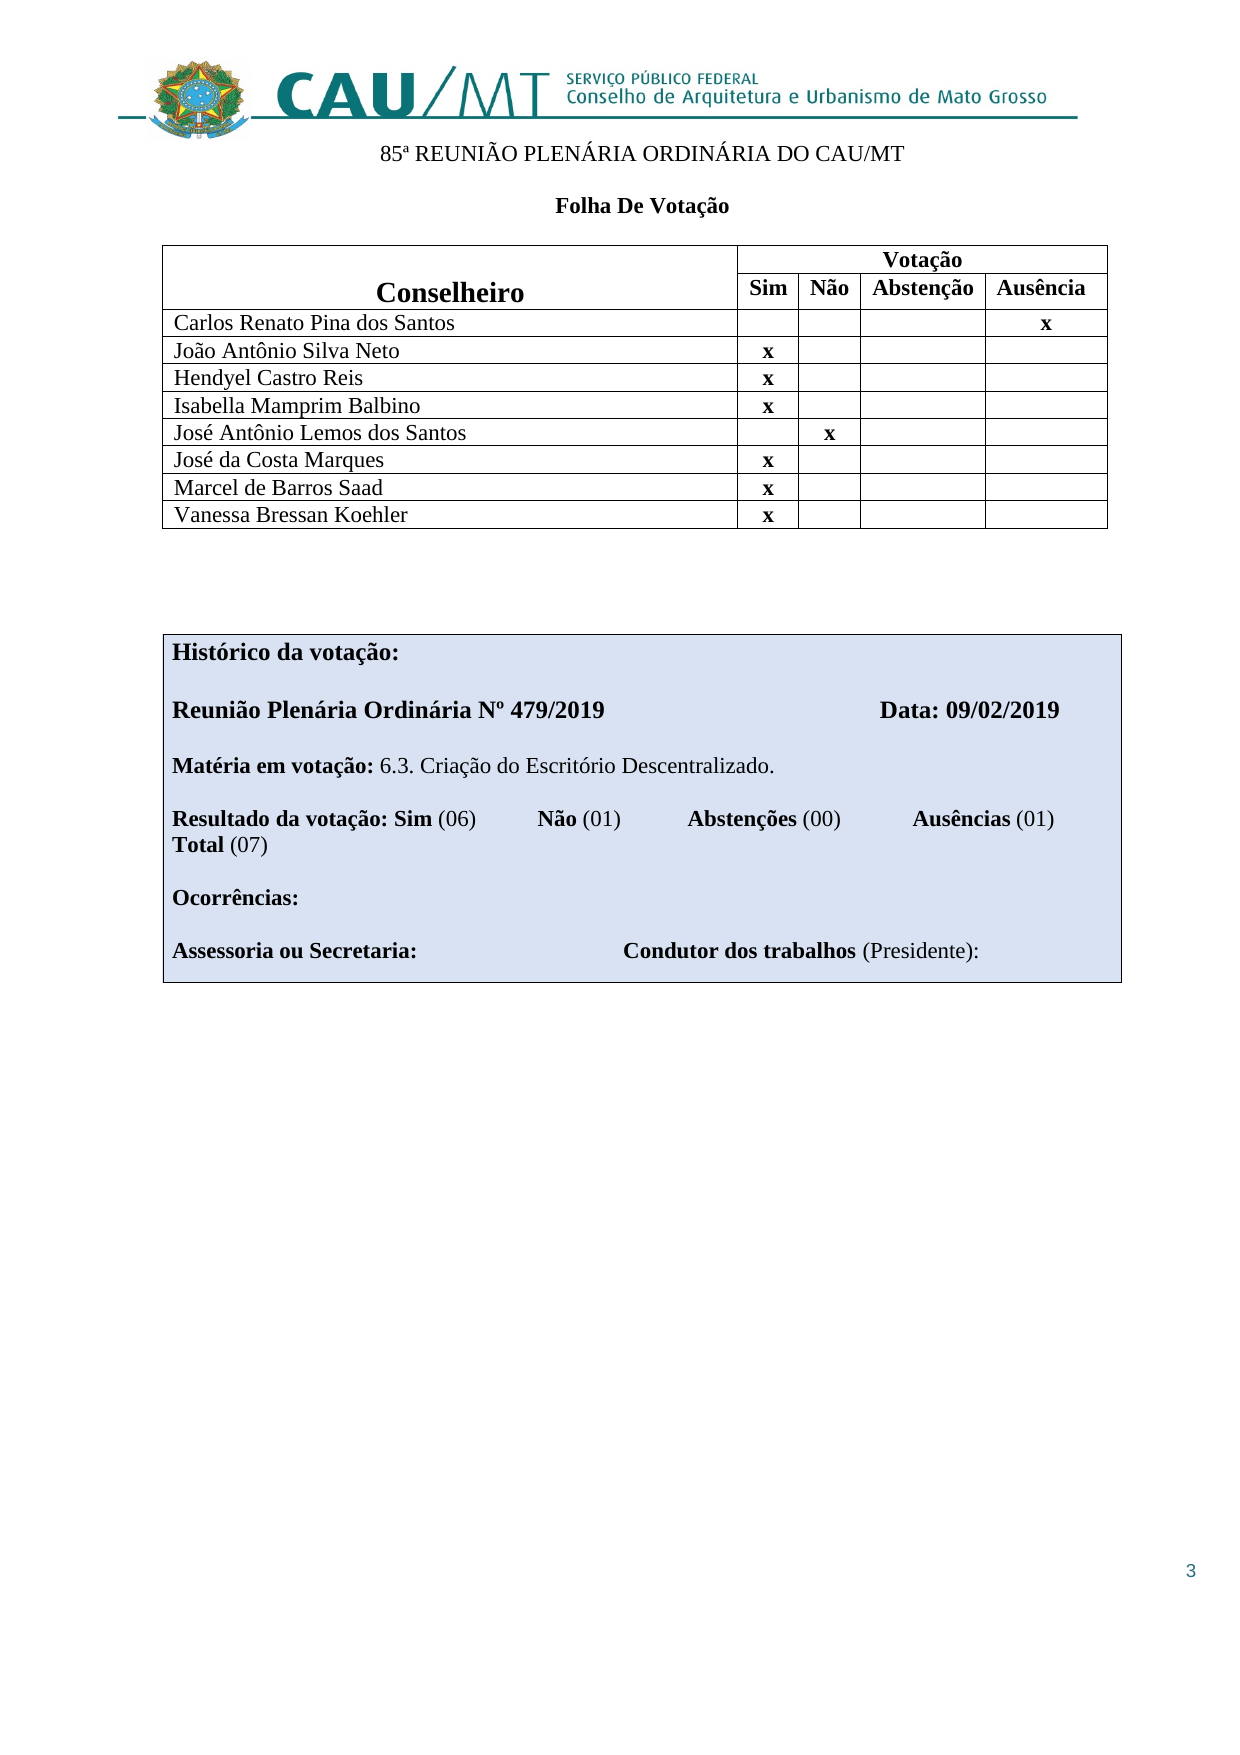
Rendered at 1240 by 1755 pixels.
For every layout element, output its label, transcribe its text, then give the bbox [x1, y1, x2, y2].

text Resultado da votação: Sim (06) Não (01) Abstenções (00) Ausências (01) [164, 802, 1121, 828]
table_cell [861, 310, 985, 336]
table_cell [799, 474, 860, 500]
table_cell [861, 392, 985, 418]
table_cell [986, 501, 1107, 528]
table_cell [738, 310, 798, 336]
table_cell [986, 446, 1107, 473]
table_cell [861, 474, 985, 500]
table_cell Não [799, 274, 860, 308]
text Folha De Votação [162, 192, 1122, 219]
table_cell [986, 419, 1107, 445]
table_cell x [738, 337, 798, 363]
text Reunião Plenária Ordinária Nº 479/2019 Data: 09/02/2019 [164, 692, 1121, 720]
table_cell [986, 392, 1107, 418]
table_cell Hendyel Castro Reis [163, 364, 737, 391]
table_cell José da Costa Marques [163, 446, 737, 473]
table_cell x [738, 501, 798, 528]
table_cell x [738, 474, 798, 500]
table_cell x [738, 392, 798, 418]
table_cell [861, 446, 985, 473]
table_cell João Antônio Silva Neto [163, 337, 737, 363]
table_cell [861, 337, 985, 363]
text 85ª REUNIÃO PLENÁRIA ORDINÁRIA DO CAU/MT [162, 140, 1122, 166]
table_cell Ausência [986, 274, 1107, 308]
table_cell [986, 337, 1107, 363]
table_header Conselheiro [163, 246, 737, 308]
table_cell x [799, 419, 860, 445]
table_cell Abstenção [861, 274, 985, 308]
table_cell [861, 501, 985, 528]
table_cell x [738, 446, 798, 473]
table_cell Marcel de Barros Saad [163, 474, 737, 500]
table_cell [861, 364, 985, 391]
table_cell [738, 419, 798, 445]
text Histórico da votação: [164, 635, 1121, 663]
table_cell [799, 337, 860, 363]
table_cell Carlos Renato Pina dos Santos [163, 310, 737, 336]
table_cell Isabella Mamprim Balbino [163, 392, 737, 418]
table_cell [799, 501, 860, 528]
table_cell Sim [738, 274, 798, 308]
table_cell Vanessa Bressan Koehler [163, 501, 737, 528]
text Matéria em votação: 6.3. Criação do Escritório Descentralizado. [164, 749, 1121, 775]
table_cell [799, 446, 860, 473]
table_cell x [738, 364, 798, 391]
text Ocorrências: [164, 881, 1121, 907]
table_cell [986, 474, 1107, 500]
table_cell José Antônio Lemos dos Santos [163, 419, 737, 445]
table_header Votação [738, 246, 1107, 272]
table_cell [799, 364, 860, 391]
text Total (07) [164, 828, 1121, 854]
table_cell [799, 310, 860, 336]
table_cell [861, 419, 985, 445]
table_cell [799, 392, 860, 418]
table_cell x [986, 310, 1107, 336]
text Assessoria ou Secretaria: Condutor dos trabalhos (Presidente): [164, 933, 1121, 982]
table_cell [986, 364, 1107, 391]
